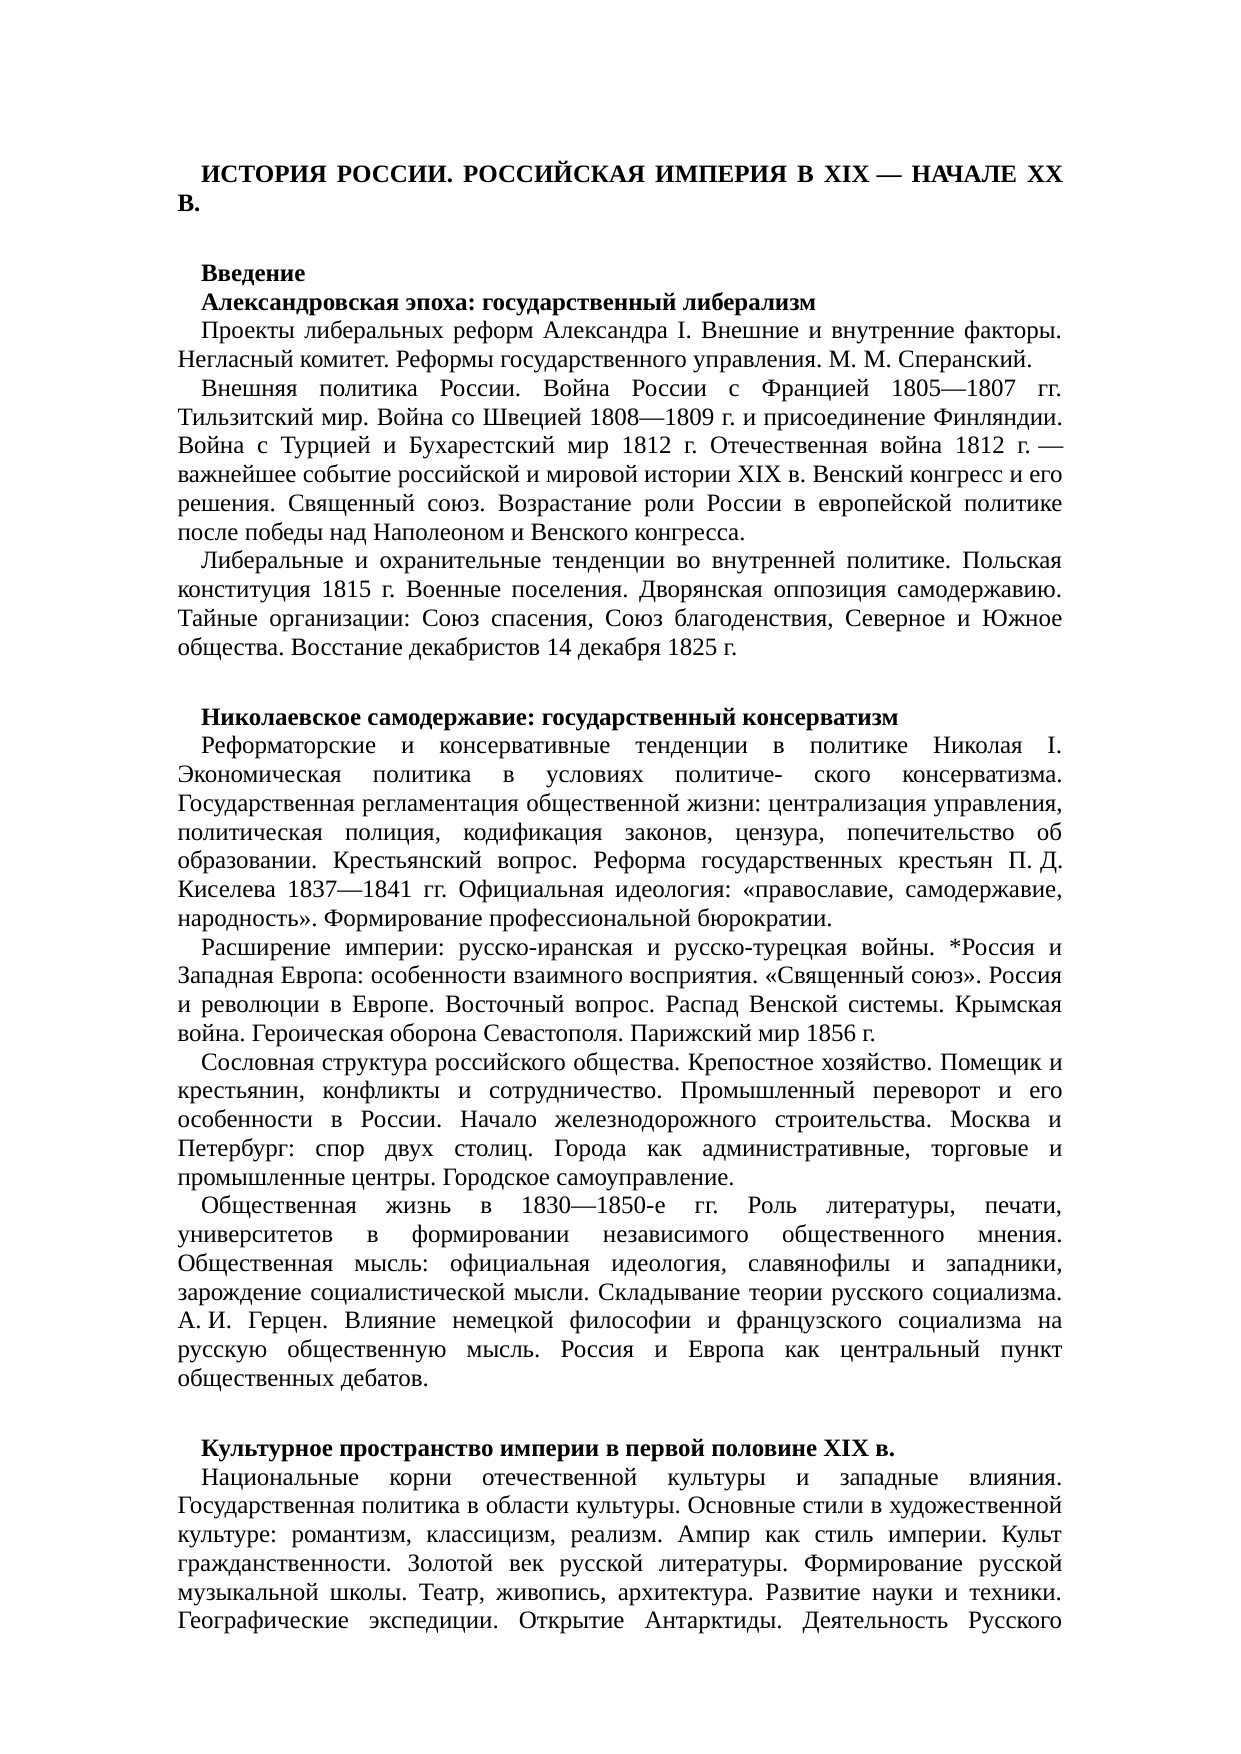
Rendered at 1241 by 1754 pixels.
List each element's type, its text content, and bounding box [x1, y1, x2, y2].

text Реформаторские и консервативные тенденции в политике Николая I. Экономическая политика в условиях политиче- ского консерватизма. Государственная регламентация общественной жизни: централизация управления, политическая полиция, кодификация законов, цензура, попечительство об образовании. Крестьянский вопрос. Реформа государственных крестьян П. Д. Киселева 1837—1841 гг. Официальная идеология: «православие, самодержавие, народность». Формирование профессиональной бюрократии. [177, 731, 1063, 932]
text Общественная жизнь в 1830—1850-е гг. Роль литературы, печати, университетов в формировании независимого общественного мнения. Общественная мысль: официальная идеология, славянофилы и западники, зарождение социалистической мысли. Складывание теории русского социализма. А. И. Герцен. Влияние немецкой философии и французского социализма на русскую общественную мысль. Россия и Европа как центральный пункт общественных дебатов. [177, 1191, 1063, 1392]
text Либеральные и охранительные тенденции во внутренней политике. Польская конституция 1815 г. Военные поселения. Дворянская оппозиция самодержавию. Тайные организации: Союз спасения, Союз благоденствия, Северное и Южное общества. Восстание декабристов 14 декабря 1825 г. [177, 546, 1063, 661]
text Введение [177, 258, 1063, 287]
text Культурное пространство империи в первой половине XIX в. [177, 1433, 1063, 1462]
text Сословная структура российского общества. Крепостное хозяйство. Помещик и крестьянин, конфликты и сотрудничество. Промышленный переворот и его особенности в России. Начало железнодорожного строительства. Москва и Петербург: спор двух столиц. Города как административные, торговые и промышленные центры. Городское самоуправление. [177, 1047, 1063, 1191]
text Александровская эпоха: государственный либерализм [177, 287, 1063, 316]
text Внешняя политика России. Война России с Францией 1805—1807 гг. Тильзитский мир. Война со Швецией 1808—1809 г. и присоединение Финляндии. Война с Турцией и Бухарестский мир 1812 г. Отечественная война 1812 г. — важнейшее событие российской и мировой истории XIX в. Венский конгресс и его решения. Священный союз. Возрастание роли России в европейской политике после победы над Наполеоном и Венского конгресса. [177, 373, 1063, 546]
text Расширение империи: русско-иранская и русско-турецкая войны. *Россия и Западная Европа: особенности взаимного восприятия. «Священный союз». Россия и революции в Европе. Восточный вопрос. Распад Венской системы. Крымская война. Героическая оборона Севастополя. Парижский мир 1856 г. [177, 932, 1063, 1047]
text Проекты либеральных реформ Александра I. Внешние и внутренние факторы. Негласный комитет. Реформы государственного управления. М. М. Сперанский. [177, 316, 1063, 373]
text ИСТОРИЯ РОССИИ. РОССИЙСКАЯ ИМПЕРИЯ В XIX — НАЧАЛЕ XX В. [177, 159, 1063, 217]
text Николаевское самодержавие: государственный консерватизм [177, 702, 1063, 731]
text Национальные корни отечественной культуры и западные влияния. Государственная политика в области культуры. Основные стили в художественной культуре: романтизм, классицизм, реализм. Ампир как стиль империи. Культ гражданственности. Золотой век русской литературы. Формирование русской музыкальной школы. Театр, живопись, архитектура. Развитие науки и техники. Географические экспедиции. Открытие Антарктиды. Деятельность Русского [177, 1462, 1063, 1634]
